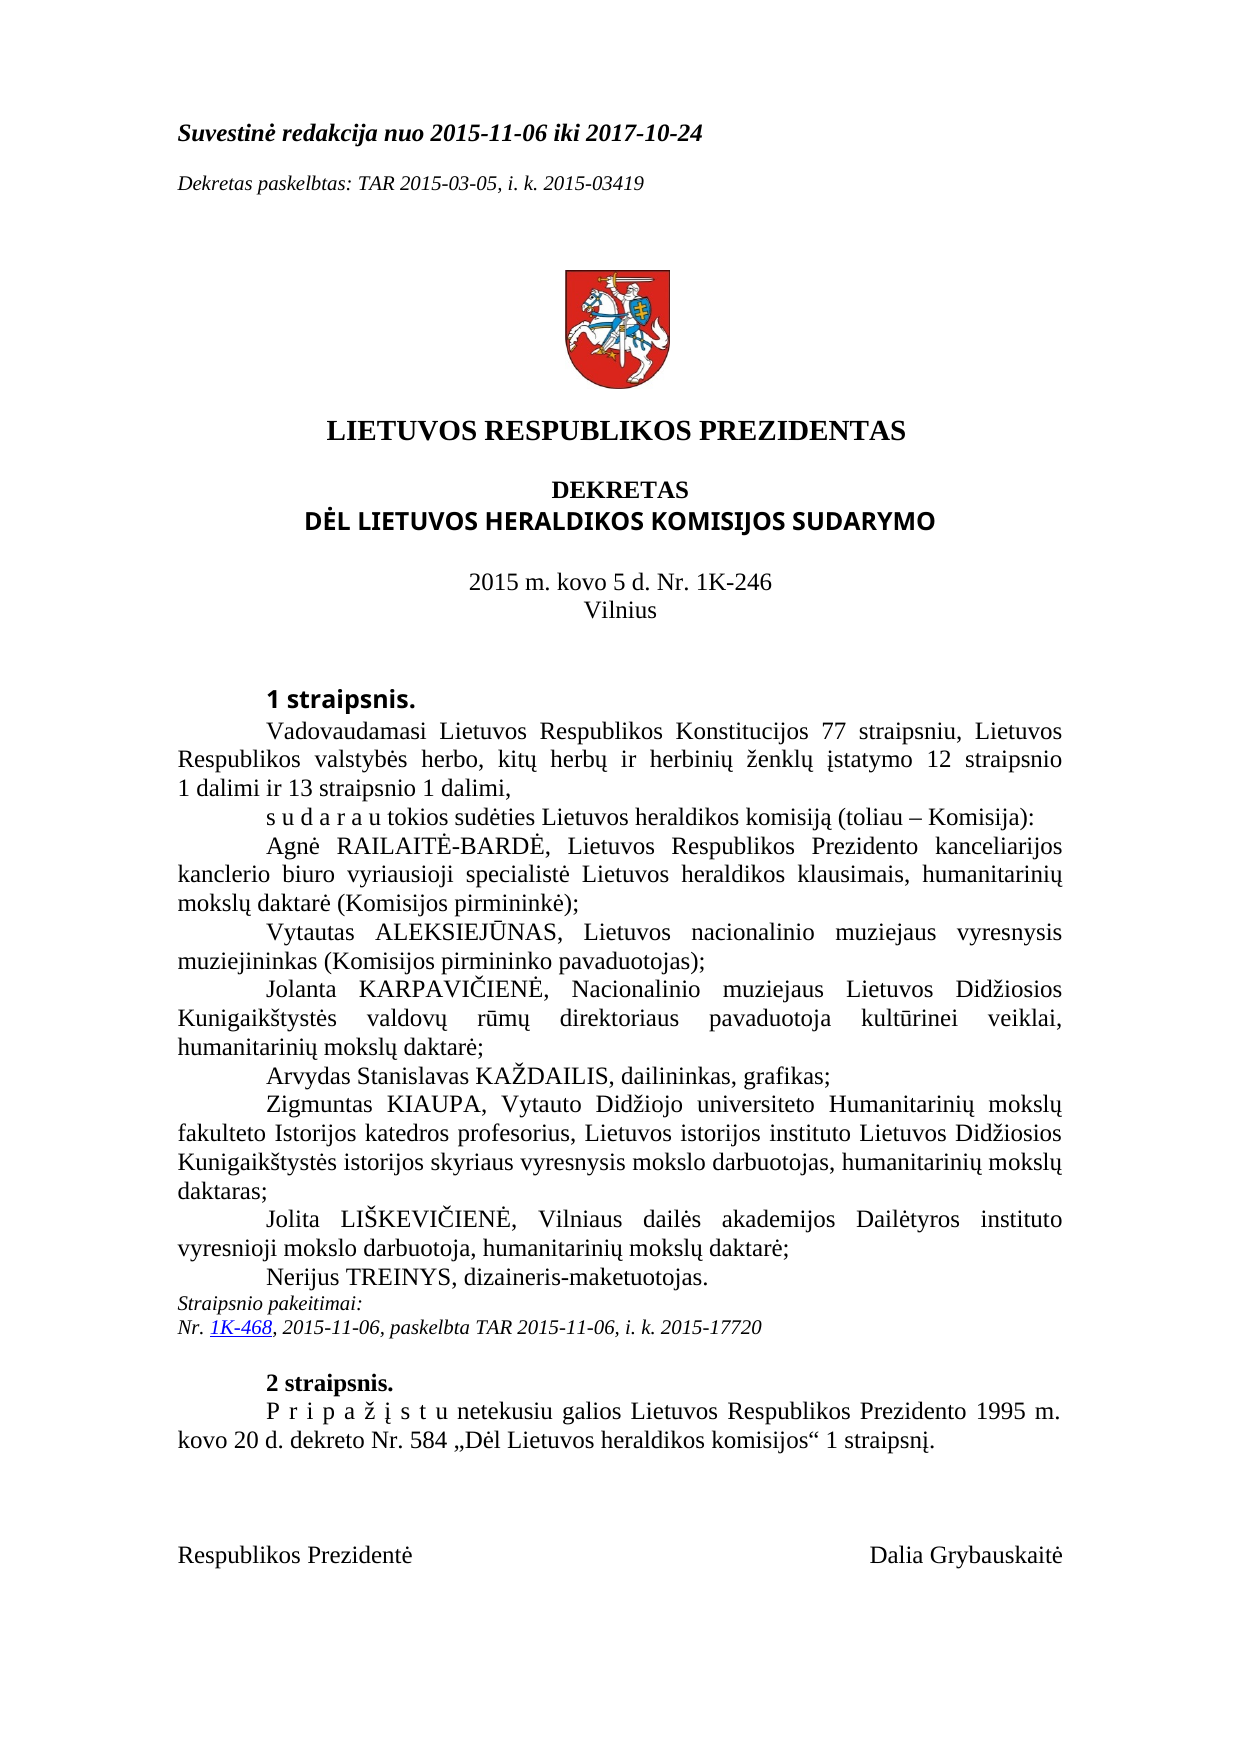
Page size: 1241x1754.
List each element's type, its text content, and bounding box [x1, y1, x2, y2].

text P r i p a ž į s t u netekusiu galios Lietuvos Respublikos Prezidento 1995 m. kovo 20 d. dekreto Nr. 584 „Dėl Lietuvos heraldikos komisijos“ 1 straipsnį. [177, 1396, 1063, 1454]
text Vilnius [177, 596, 1063, 624]
text Dekretas paskelbtas: TAR 2015-03-05, i. k. 2015-03419 [177, 171, 1063, 195]
text Jolanta KARPAVIČIENĖ, Nacionalinio muziejaus Lietuvos Didžiosios Kunigaikštystės valdovų rūmų direktoriaus pavaduotoja kultūrinei veiklai, humanitarinių mokslų daktarė; [177, 974, 1063, 1061]
text 2015 m. kovo 5 d. Nr. 1K-246 [177, 567, 1063, 596]
text Respublikos Prezidentė Dalia Grybauskaitė [177, 1540, 1063, 1569]
text 1 straipsnis. [177, 682, 1063, 716]
text DEKRETAS [177, 475, 1063, 504]
text Vadovaudamasi Lietuvos Respublikos Konstitucijos 77 straipsniu, Lietuvos Respublikos valstybės herbo, kitų herbų ir herbinių ženklų įstatymo 12 straipsnio 1 dalimi ir 13 straipsnio 1 dalimi, [177, 716, 1063, 802]
text s u d a r a u tokios sudėties Lietuvos heraldikos komisiją (toliau – Komisija): [177, 802, 1063, 831]
text LIETUVOS RESPUBLIKOS PREZIDENTAS [177, 413, 1063, 446]
text Nr. 1K-468, 2015-11-06, paskelbta TAR 2015-11-06, i. k. 2015-17720 [177, 1315, 1063, 1339]
text Nerijus TREINYS, dizaineris-maketuotojas. [177, 1262, 1063, 1291]
text Dėl LIETUVOS HERALDIKOS KOMISIJOS SUDARYMO [177, 504, 1063, 538]
text Jolita LIŠKEVIČIENĖ, Vilniaus dailės akademijos Dailėtyros instituto vyresnioji mokslo darbuotoja, humanitarinių mokslų daktarė; [177, 1204, 1063, 1262]
text Arvydas Stanislavas KAŽDAILIS, dailininkas, grafikas; [177, 1061, 1063, 1089]
text Zigmuntas KIAUPA, Vytauto Didžiojo universiteto Humanitarinių mokslų fakulteto Istorijos katedros profesorius, Lietuvos istorijos instituto Lietuvos Didžiosios Kunigaikštystės istorijos skyriaus vyresnysis mokslo darbuotojas, humanitarinių mokslų daktaras; [177, 1089, 1063, 1204]
text Straipsnio pakeitimai: [177, 1291, 1063, 1315]
text Vytautas ALEKSIEJŪNAS, Lietuvos nacionalinio muziejaus vyresnysis muziejininkas (Komisijos pirmininko pavaduotojas); [177, 917, 1063, 974]
text 2 straipsnis. [177, 1368, 1063, 1396]
text Agnė RAILAITĖ-BARDĖ, Lietuvos Respublikos Prezidento kanceliarijos kanclerio biuro vyriausioji specialistė Lietuvos heraldikos klausimais, humanitarinių mokslų daktarė (Komisijos pirmininkė); [177, 831, 1063, 917]
text Suvestinė redakcija nuo 2015-11-06 iki 2017-10-24 [177, 118, 1063, 147]
